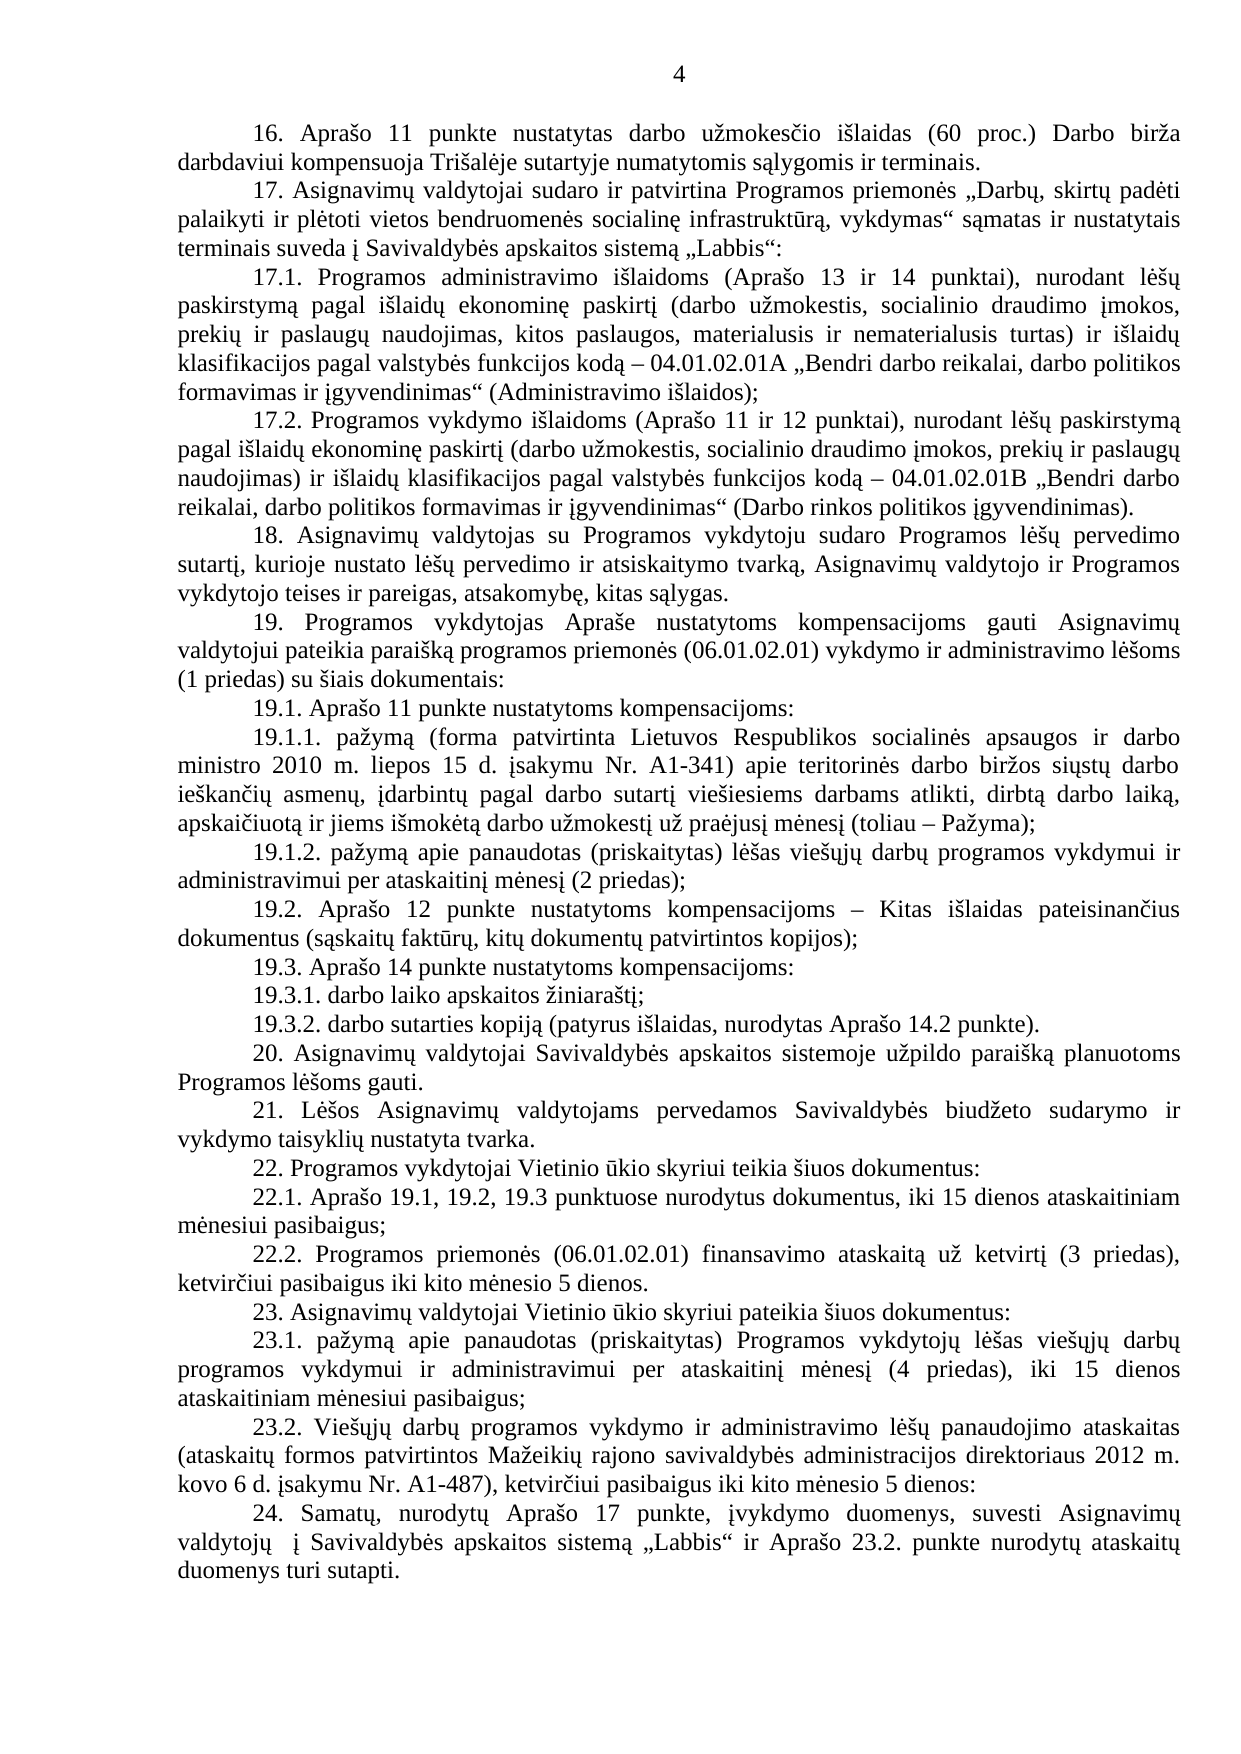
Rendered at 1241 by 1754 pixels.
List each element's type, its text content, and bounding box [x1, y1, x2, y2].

text 18. Asignavimų valdytojas su Programos vykdytoju sudaro Programos lėšų pervedimo sutartį, kurioje nustato lėšų pervedimo ir atsiskaitymo tvarką, Asignavimų valdytojo ir Programos vykdytojo teises ir pareigas, atsakomybę, kitas sąlygas. [177, 521, 1181, 607]
text 24. Samatų, nurodytų Aprašo 17 punkte, įvykdymo duomenys, suvesti Asignavimų valdytojų į Savivaldybės apskaitos sistemą „Labbis“ ir Aprašo 23.2. punkte nurodytų ataskaitų duomenys turi sutapti. [177, 1498, 1181, 1584]
text 23.2. Viešųjų darbų programos vykdymo ir administravimo lėšų panaudojimo ataskaitas (ataskaitų formos patvirtintos Mažeikių rajono savivaldybės administracijos direktoriaus 2012 m. kovo 6 d. įsakymu Nr. A1-487), ketvirčiui pasibaigus iki kito mėnesio 5 dienos: [177, 1412, 1181, 1498]
text 23.1. pažymą apie panaudotas (priskaitytas) Programos vykdytojų lėšas viešųjų darbų programos vykdymui ir administravimui per ataskaitinį mėnesį (4 priedas), iki 15 dienos ataskaitiniam mėnesiui pasibaigus; [177, 1326, 1181, 1412]
text 22.1. Aprašo 19.1, 19.2, 19.3 punktuose nurodytus dokumentus, iki 15 dienos ataskaitiniam mėnesiui pasibaigus; [177, 1182, 1181, 1239]
text 20. Asignavimų valdytojai Savivaldybės apskaitos sistemoje užpildo paraišką planuotoms Programos lėšoms gauti. [177, 1038, 1181, 1096]
text 22.2. Programos priemonės (06.01.02.01) finansavimo ataskaitą už ketvirtį (3 priedas), ketvirčiui pasibaigus iki kito mėnesio 5 dienos. [177, 1239, 1181, 1297]
text 17. Asignavimų valdytojai sudaro ir patvirtina Programos priemonės „Darbų, skirtų padėti palaikyti ir plėtoti vietos bendruomenės socialinę infrastruktūrą, vykdymas“ sąmatas ir nustatytais terminais suveda į Savivaldybės apskaitos sistemą „Labbis“: [177, 176, 1181, 262]
text 23. Asignavimų valdytojai Vietinio ūkio skyriui pateikia šiuos dokumentus: [177, 1297, 1181, 1326]
text 19.2. Aprašo 12 punkte nustatytoms kompensacijoms – Kitas išlaidas pateisinančius dokumentus (sąskaitų faktūrų, kitų dokumentų patvirtintos kopijos); [177, 894, 1181, 952]
text 19.3.2. darbo sutarties kopiją (patyrus išlaidas, nurodytas Aprašo 14.2 punkte). [177, 1009, 1181, 1038]
text 19.1.2. pažymą apie panaudotas (priskaitytas) lėšas viešųjų darbų programos vykdymui ir administravimui per ataskaitinį mėnesį (2 priedas); [177, 837, 1181, 894]
text 22. Programos vykdytojai Vietinio ūkio skyriui teikia šiuos dokumentus: [177, 1153, 1181, 1182]
text 19. Programos vykdytojas Apraše nustatytoms kompensacijoms gauti Asignavimų valdytojui pateikia paraišką programos priemonės (06.01.02.01) vykdymo ir administravimo lėšoms (1 priedas) su šiais dokumentais: [177, 607, 1181, 693]
text 19.1. Aprašo 11 punkte nustatytoms kompensacijoms: [177, 693, 1181, 722]
text 19.3. Aprašo 14 punkte nustatytoms kompensacijoms: [177, 952, 1181, 981]
text 16. Aprašo 11 punkte nustatytas darbo užmokesčio išlaidas (60 proc.) Darbo birža darbdaviui kompensuoja Trišalėje sutartyje numatytomis sąlygomis ir terminais. [177, 118, 1181, 176]
text 17.1. Programos administravimo išlaidoms (Aprašo 13 ir 14 punktai), nurodant lėšų paskirstymą pagal išlaidų ekonominę paskirtį (darbo užmokestis, socialinio draudimo įmokos, prekių ir paslaugų naudojimas, kitos paslaugos, materialusis ir nematerialusis turtas) ir išlaidų klasifikacijos pagal valstybės funkcijos kodą – 04.01.02.01A „Bendri darbo reikalai, darbo politikos formavimas ir įgyvendinimas“ (Administravimo išlaidos); [177, 262, 1181, 406]
text 21. Lėšos Asignavimų valdytojams pervedamos Savivaldybės biudžeto sudarymo ir vykdymo taisyklių nustatyta tvarka. [177, 1096, 1181, 1153]
text 17.2. Programos vykdymo išlaidoms (Aprašo 11 ir 12 punktai), nurodant lėšų paskirstymą pagal išlaidų ekonominę paskirtį (darbo užmokestis, socialinio draudimo įmokos, prekių ir paslaugų naudojimas) ir išlaidų klasifikacijos pagal valstybės funkcijos kodą – 04.01.02.01B „Bendri darbo reikalai, darbo politikos formavimas ir įgyvendinimas“ (Darbo rinkos politikos įgyvendinimas). [177, 406, 1181, 521]
text 19.3.1. darbo laiko apskaitos žiniaraštį; [177, 981, 1181, 1009]
text 19.1.1. pažymą (forma patvirtinta Lietuvos Respublikos socialinės apsaugos ir darbo ministro 2010 m. liepos 15 d. įsakymu Nr. A1-341) apie teritorinės darbo biržos siųstų darbo ieškančių asmenų, įdarbintų pagal darbo sutartį viešiesiems darbams atlikti, dirbtą darbo laiką, apskaičiuotą ir jiems išmokėtą darbo užmokestį už praėjusį mėnesį (toliau – Pažyma); [177, 722, 1181, 837]
